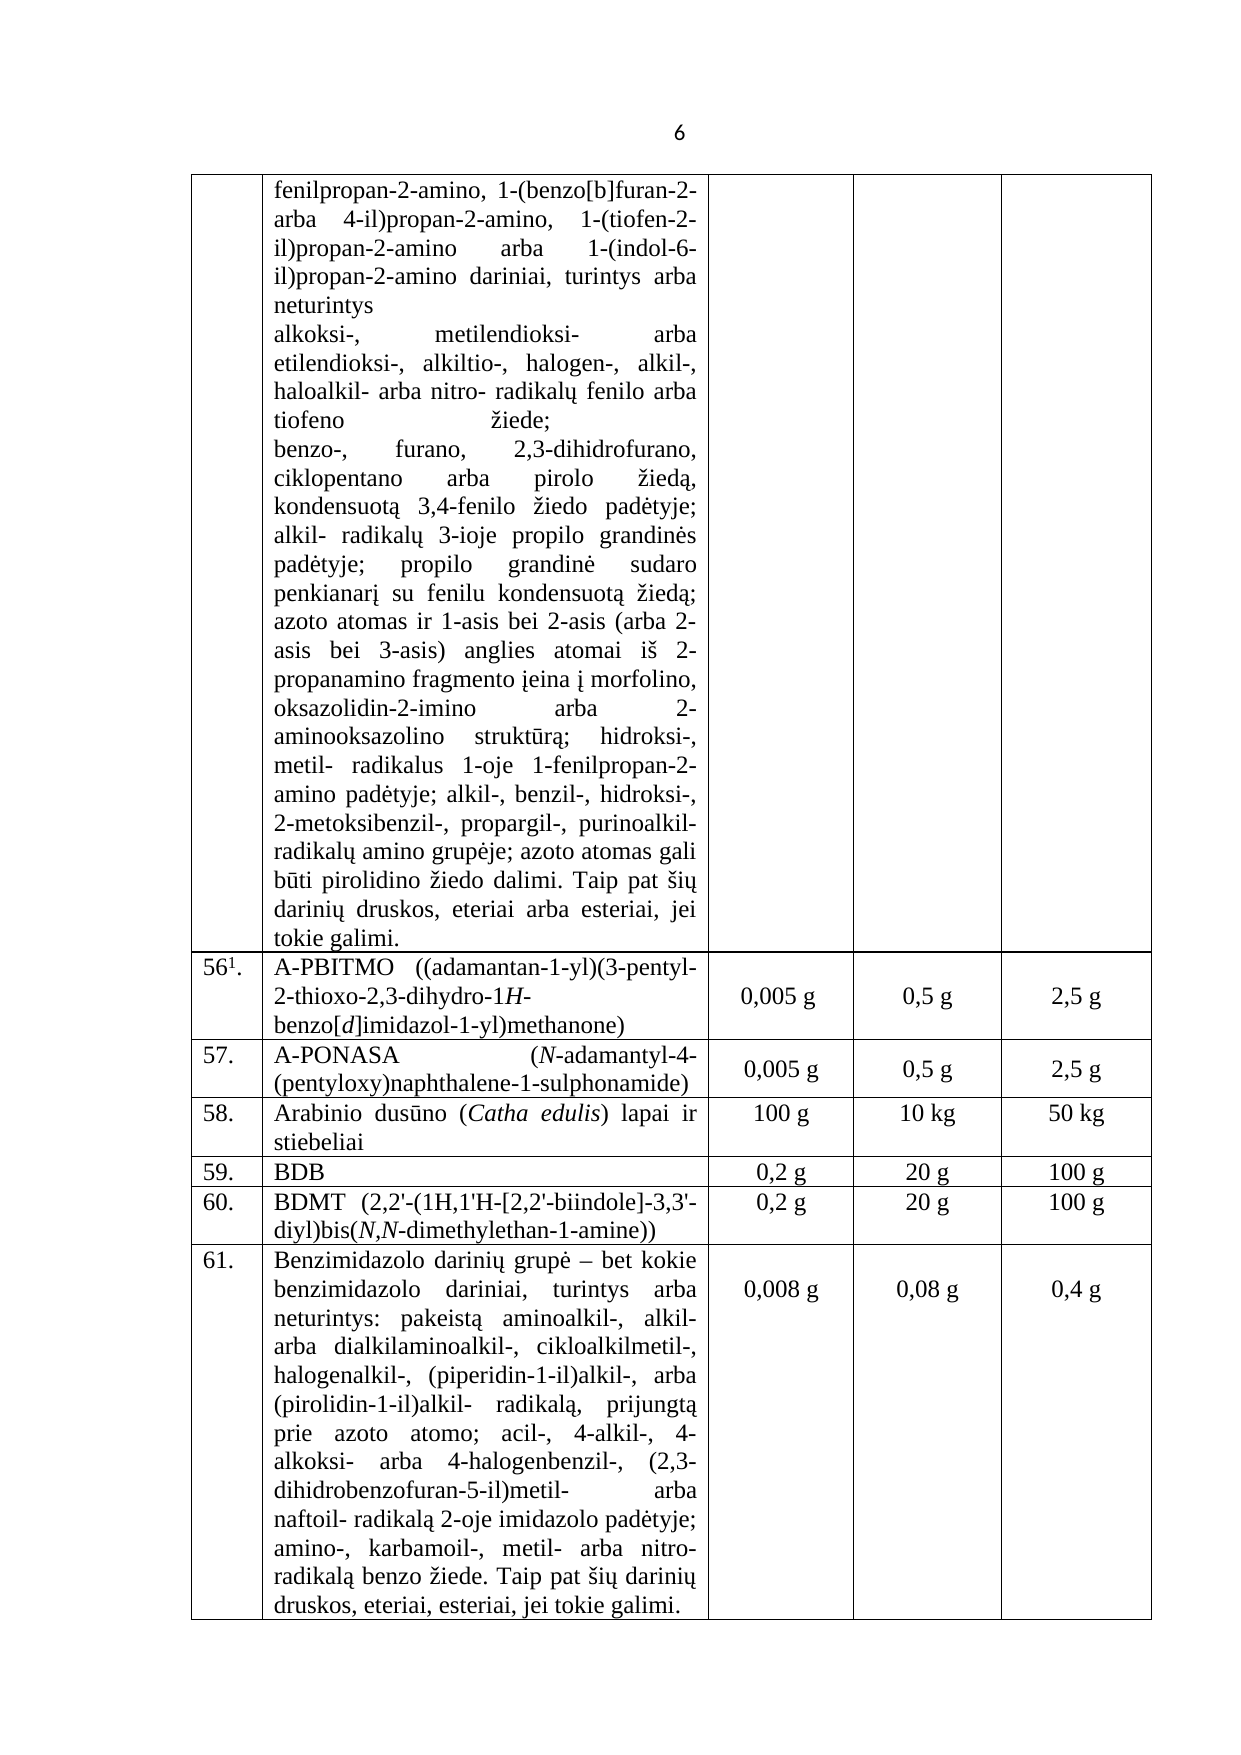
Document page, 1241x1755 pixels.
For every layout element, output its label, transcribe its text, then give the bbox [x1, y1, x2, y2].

table_cell 0,008 g [709, 1245, 853, 1619]
table_cell Benzimidazolo darinių grupė – bet kokie benzimidazolo dariniai, turintys arba neturintys: pakeistą aminoalkil-, alkil- arba dialkilaminoalkil-, cikloalkilmetil-, halogenalkil-, (piperidin-1-il)alkil-, arba (pirolidin-1-il)alkil- radikalą, prijungtą prie azoto atomo; acil-, 4-alkil-, 4-alkoksi- arba 4-halogenbenzil-, (2,3-dihidrobenzofuran-5-il)metil- arba naftoil- radikalą 2-oje imidazolo padėtyje; amino-, karbamoil-, metil- arba nitro- radikalą benzo žiede. Taip pat šių darinių druskos, eteriai, esteriai, jei tokie galimi. [263, 1245, 708, 1619]
table_cell 10 kg [854, 1098, 1001, 1156]
table_cell 20 g [854, 1187, 1001, 1244]
table_cell Arabinio dusūno (Catha edulis) lapai ir stiebeliai [263, 1098, 708, 1156]
table_cell A-PBITMO ((adamantan-1-yl)(3-pentyl-2-thioxo-2,3-dihydro-1H-benzo[d]imidazol-1-yl)methanone) [263, 953, 708, 1039]
table_cell 0,005 g [709, 1040, 853, 1097]
table_cell 561. [192, 953, 262, 1039]
table_cell 57. [192, 1040, 262, 1097]
table_cell 61. [192, 1245, 262, 1619]
table_cell 0,4 g [1002, 1245, 1151, 1619]
table_cell 60. [192, 1187, 262, 1244]
table_cell 58. [192, 1098, 262, 1156]
table_cell fenilpropan-2-amino, 1-(benzo[b]furan-2- arba 4-il)propan-2-amino, 1-(tiofen-2-il)propan-2-amino arba 1-(indol-6-il)propan-2-amino dariniai, turintys arba neturintys alkoksi-, metilendioksi- arba etilendioksi-, alkiltio-, halogen-, alkil-, haloalkil- arba nitro- radikalų fenilo arba tiofeno žiede; benzo-, furano, 2,3-dihidrofurano, ciklopentano arba pirolo žiedą, kondensuotą 3,4-fenilo žiedo padėtyje; alkil- radikalų 3-ioje propilo grandinės padėtyje; propilo grandinė sudaro penkianarį su fenilu kondensuotą žiedą; azoto atomas ir 1-asis bei 2-asis (arba 2-asis bei 3-asis) anglies atomai iš 2-propanamino fragmento įeina į morfolino, oksazolidin-2-imino arba 2-aminooksazolino struktūrą; hidroksi-, metil- radikalus 1-oje 1-fenilpropan-2-amino padėtyje; alkil-, benzil-, hidroksi-, 2-metoksibenzil-, propargil-, purinoalkil- radikalų amino grupėje; azoto atomas gali būti pirolidino žiedo dalimi. Taip pat šių darinių druskos, eteriai arba esteriai, jei tokie galimi. [263, 175, 708, 951]
table_cell 0,5 g [854, 953, 1001, 1039]
table_cell 0,08 g [854, 1245, 1001, 1619]
table_cell A-PONASA (N-adamantyl-4-(pentyloxy)naphthalene-1-sulphonamide) [263, 1040, 708, 1097]
table_cell [1002, 175, 1151, 951]
table_cell [854, 175, 1001, 951]
table_cell 0,005 g [709, 953, 853, 1039]
table_cell 50 kg [1002, 1098, 1151, 1156]
table_cell 100 g [1002, 1157, 1151, 1186]
table_cell [709, 175, 853, 951]
table_cell 0,2 g [709, 1157, 853, 1186]
table_cell BDMT (2,2'-(1H,1'H-[2,2'-biindole]-3,3'-diyl)bis(N,N-dimethylethan-1-amine)) [263, 1187, 708, 1244]
table_cell 20 g [854, 1157, 1001, 1186]
table_cell [192, 175, 262, 951]
table_cell 59. [192, 1157, 262, 1186]
table_cell 0,5 g [854, 1040, 1001, 1097]
table_cell 100 g [1002, 1187, 1151, 1244]
table_cell 100 g [709, 1098, 853, 1156]
table_cell 2,5 g [1002, 1040, 1151, 1097]
table_cell 2,5 g [1002, 953, 1151, 1039]
table_cell 0,2 g [709, 1187, 853, 1244]
table_cell BDB [263, 1157, 708, 1186]
